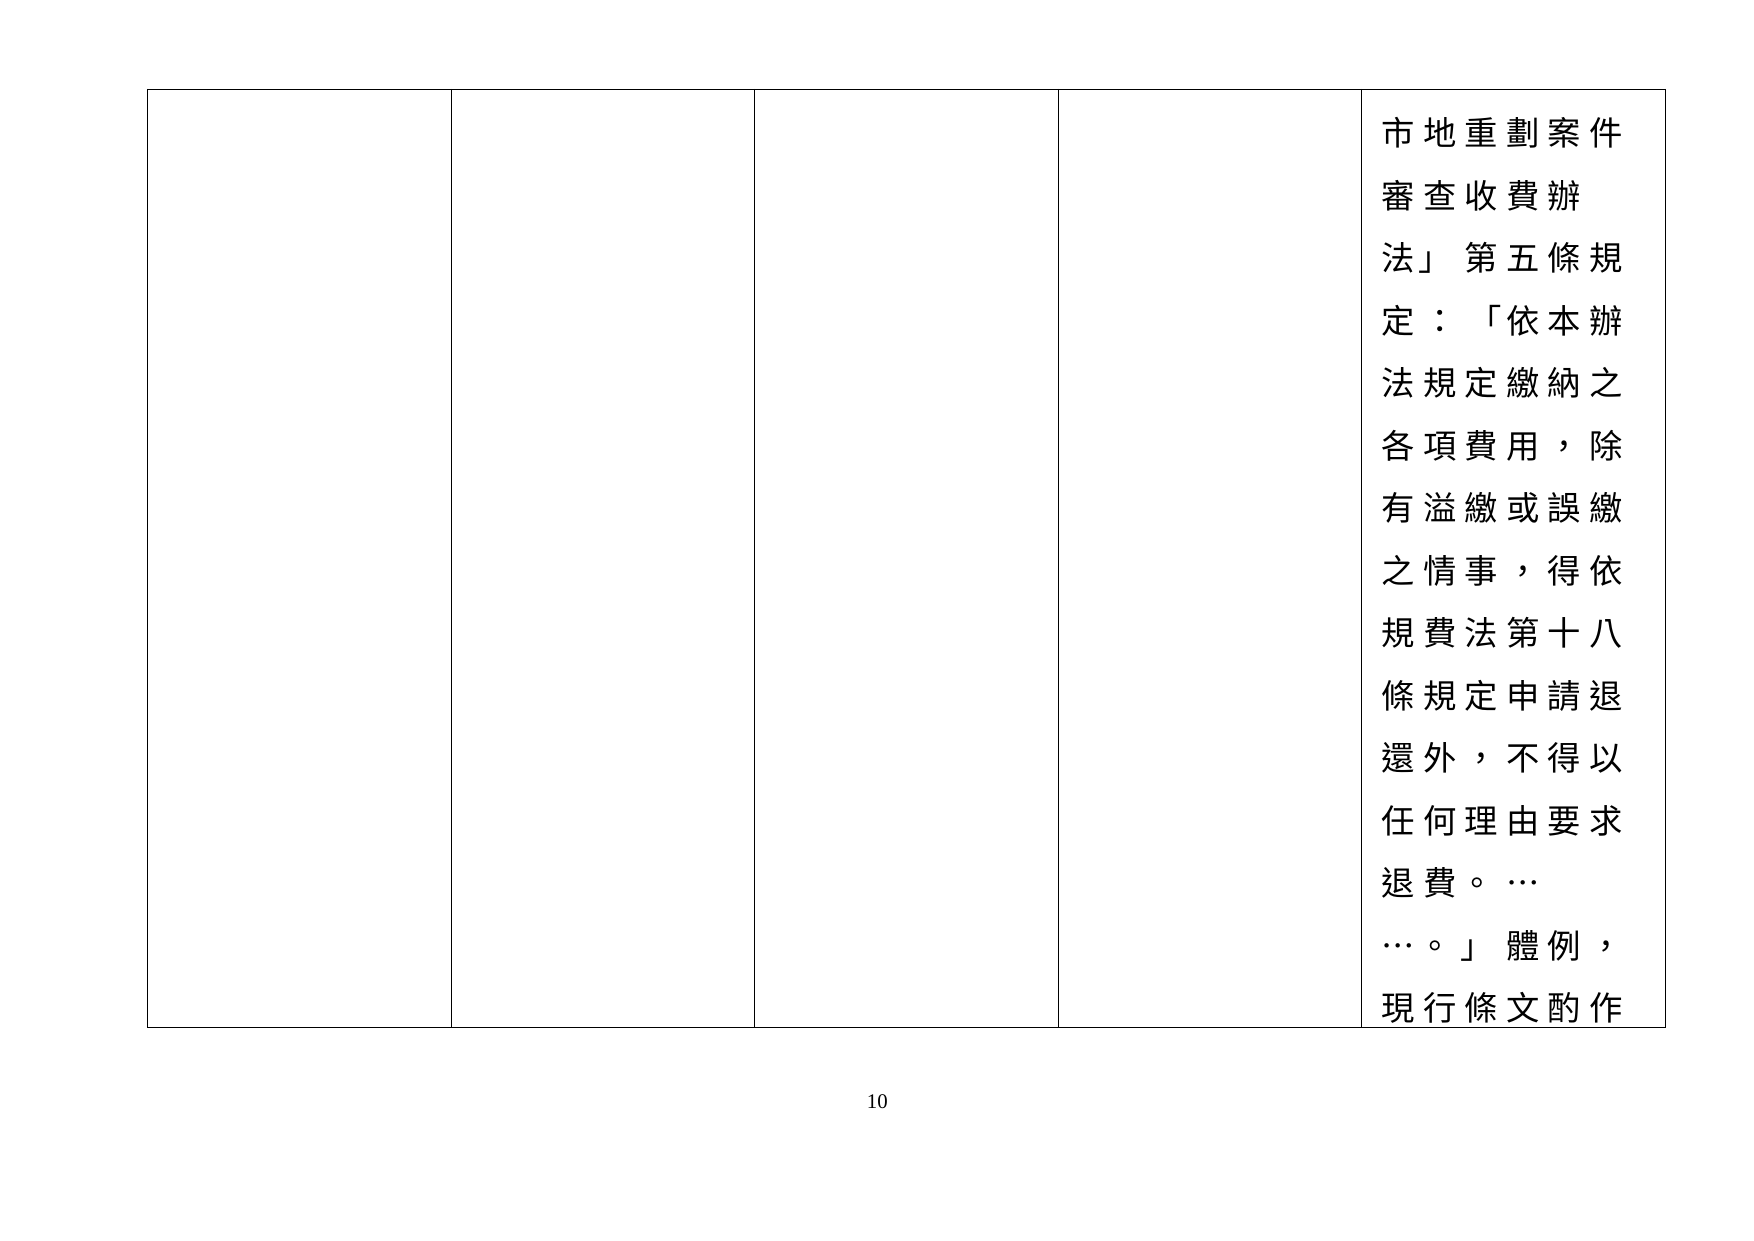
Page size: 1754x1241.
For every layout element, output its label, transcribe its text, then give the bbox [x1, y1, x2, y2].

table_cell [755, 90, 1058, 1027]
table_cell [452, 90, 754, 1027]
table_cell 市地重劃案件審查收費辦法」第五條規定：「依本辦法規定繳納之各項費用，除有溢繳或誤繳之情事，得依規費法第十八條規定申請退還外，不得以任何理由要求退費。……。」體例，現行條文酌作 [1362, 90, 1665, 1027]
table_cell [1059, 90, 1361, 1027]
table_cell [148, 90, 451, 1027]
